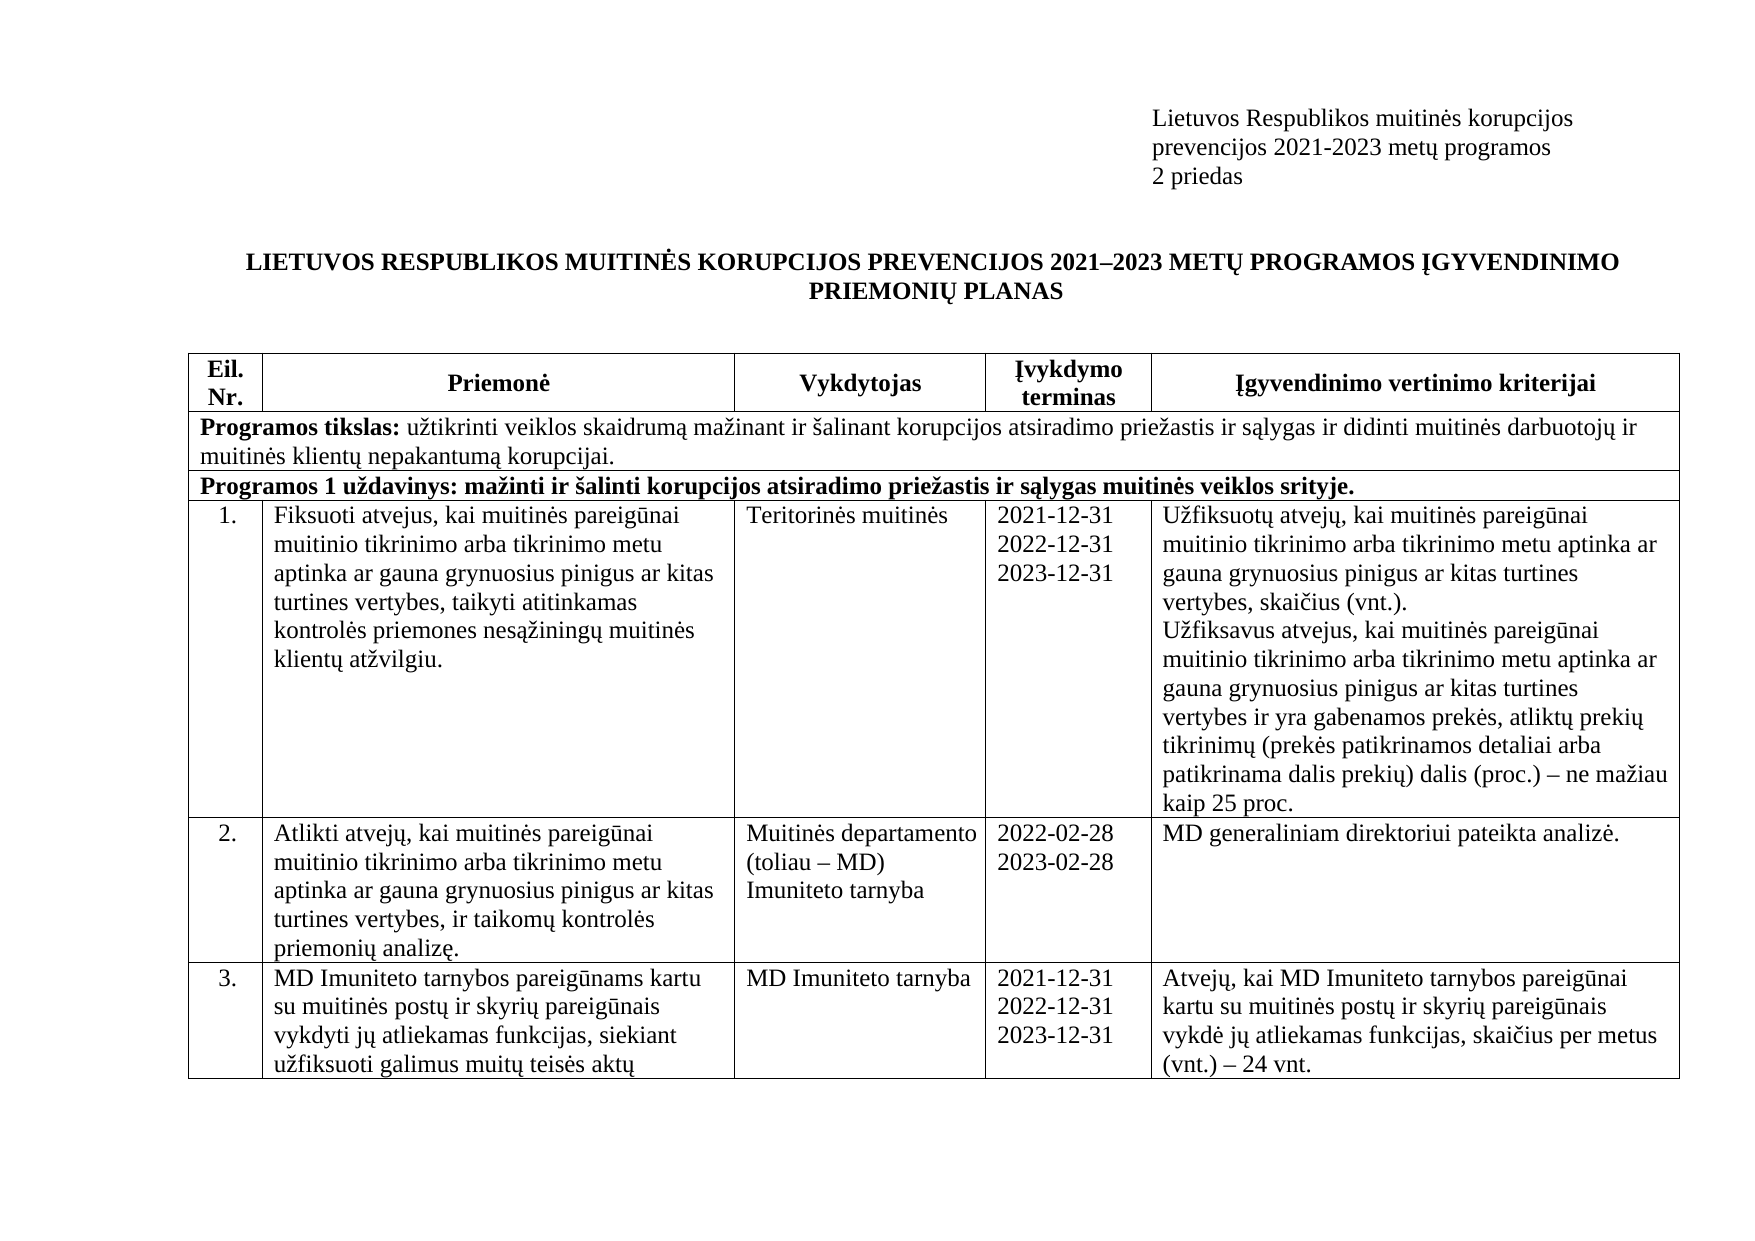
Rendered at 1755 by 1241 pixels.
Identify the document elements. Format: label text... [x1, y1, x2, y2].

table_header Įvykdymo terminas [986, 354, 1151, 411]
text Lietuvos Respublikos muitinės korupcijos [1152, 103, 1695, 132]
table_cell MD generaliniam direktoriui pateikta analizė. [1152, 818, 1679, 962]
table_cell 3. [189, 963, 262, 1078]
table_header Priemonė [263, 354, 734, 411]
table_cell Atvejų, kai MD Imuniteto tarnybos pareigūnai kartu su muitinės postų ir skyrių pareigūnais vykdė jų atliekamas funkcijas, skaičius per metus (vnt.) – 24 vnt. [1152, 963, 1679, 1078]
table_header Vykdytojas [735, 354, 985, 411]
table_cell 2. [189, 818, 262, 962]
text LIETUVOS RESPUBLIKOS MUITINĖS KORUPCIJOS PREVENCIJOS 2021–2023 METŲ PROGRAMOS ĮGYVENDINIMO [177, 247, 1695, 276]
table_cell Užfiksuotų atvejų, kai muitinės pareigūnai muitinio tikrinimo arba tikrinimo metu aptinka ar gauna grynuosius pinigus ar kitas turtines vertybes, skaičius (vnt.). Užfiksavus atvejus, kai muitinės pareigūnai muitinio tikrinimo arba tikrinimo metu aptinka ar gauna grynuosius pinigus ar kitas turtines vertybes ir yra gabenamos prekės, atliktų prekių tikrinimų (prekės patikrinamos detaliai arba patikrinama dalis prekių) dalis (proc.) – ne mažiau kaip 25 proc. [1152, 501, 1679, 817]
table_header Įgyvendinimo vertinimo kriterijai [1152, 354, 1679, 411]
table_cell Teritorinės muitinės [735, 501, 985, 817]
table_cell Muitinės departamento (toliau – MD) Imuniteto tarnyba [735, 818, 985, 962]
table_cell Programos 1 uždavinys: mažinti ir šalinti korupcijos atsiradimo priežastis ir sąlygas muitinės veiklos srityje. [189, 471, 1679, 499]
text PRIEMONIŲ PLANAS [177, 276, 1695, 304]
table_cell 1. [189, 501, 262, 817]
table_cell Fiksuoti atvejus, kai muitinės pareigūnai muitinio tikrinimo arba tikrinimo metu aptinka ar gauna grynuosius pinigus ar kitas turtines vertybes, taikyti atitinkamas kontrolės priemones nesąžiningų muitinės klientų atžvilgiu. [263, 501, 734, 817]
table_cell 2022-02-28 2023-02-28 [986, 818, 1151, 962]
table_cell 2021-12-31 2022-12-31 2023-12-31 [986, 501, 1151, 817]
text prevencijos 2021-2023 metų programos [1152, 132, 1695, 161]
table_cell MD Imuniteto tarnybos pareigūnams kartu su muitinės postų ir skyrių pareigūnais vykdyti jų atliekamas funkcijas, siekiant užfiksuoti galimus muitų teisės aktų [263, 963, 734, 1078]
text 2 priedas [1152, 161, 1695, 189]
table_cell 2021-12-31 2022-12-31 2023-12-31 [986, 963, 1151, 1078]
table_cell Atlikti atvejų, kai muitinės pareigūnai muitinio tikrinimo arba tikrinimo metu aptinka ar gauna grynuosius pinigus ar kitas turtines vertybes, ir taikomų kontrolės priemonių analizę. [263, 818, 734, 962]
table_header Eil. Nr. [189, 354, 262, 411]
table_cell MD Imuniteto tarnyba [735, 963, 985, 1078]
table_cell Programos tikslas: užtikrinti veiklos skaidrumą mažinant ir šalinant korupcijos atsiradimo priežastis ir sąlygas ir didinti muitinės darbuotojų ir muitinės klientų nepakantumą korupcijai. [189, 412, 1679, 470]
